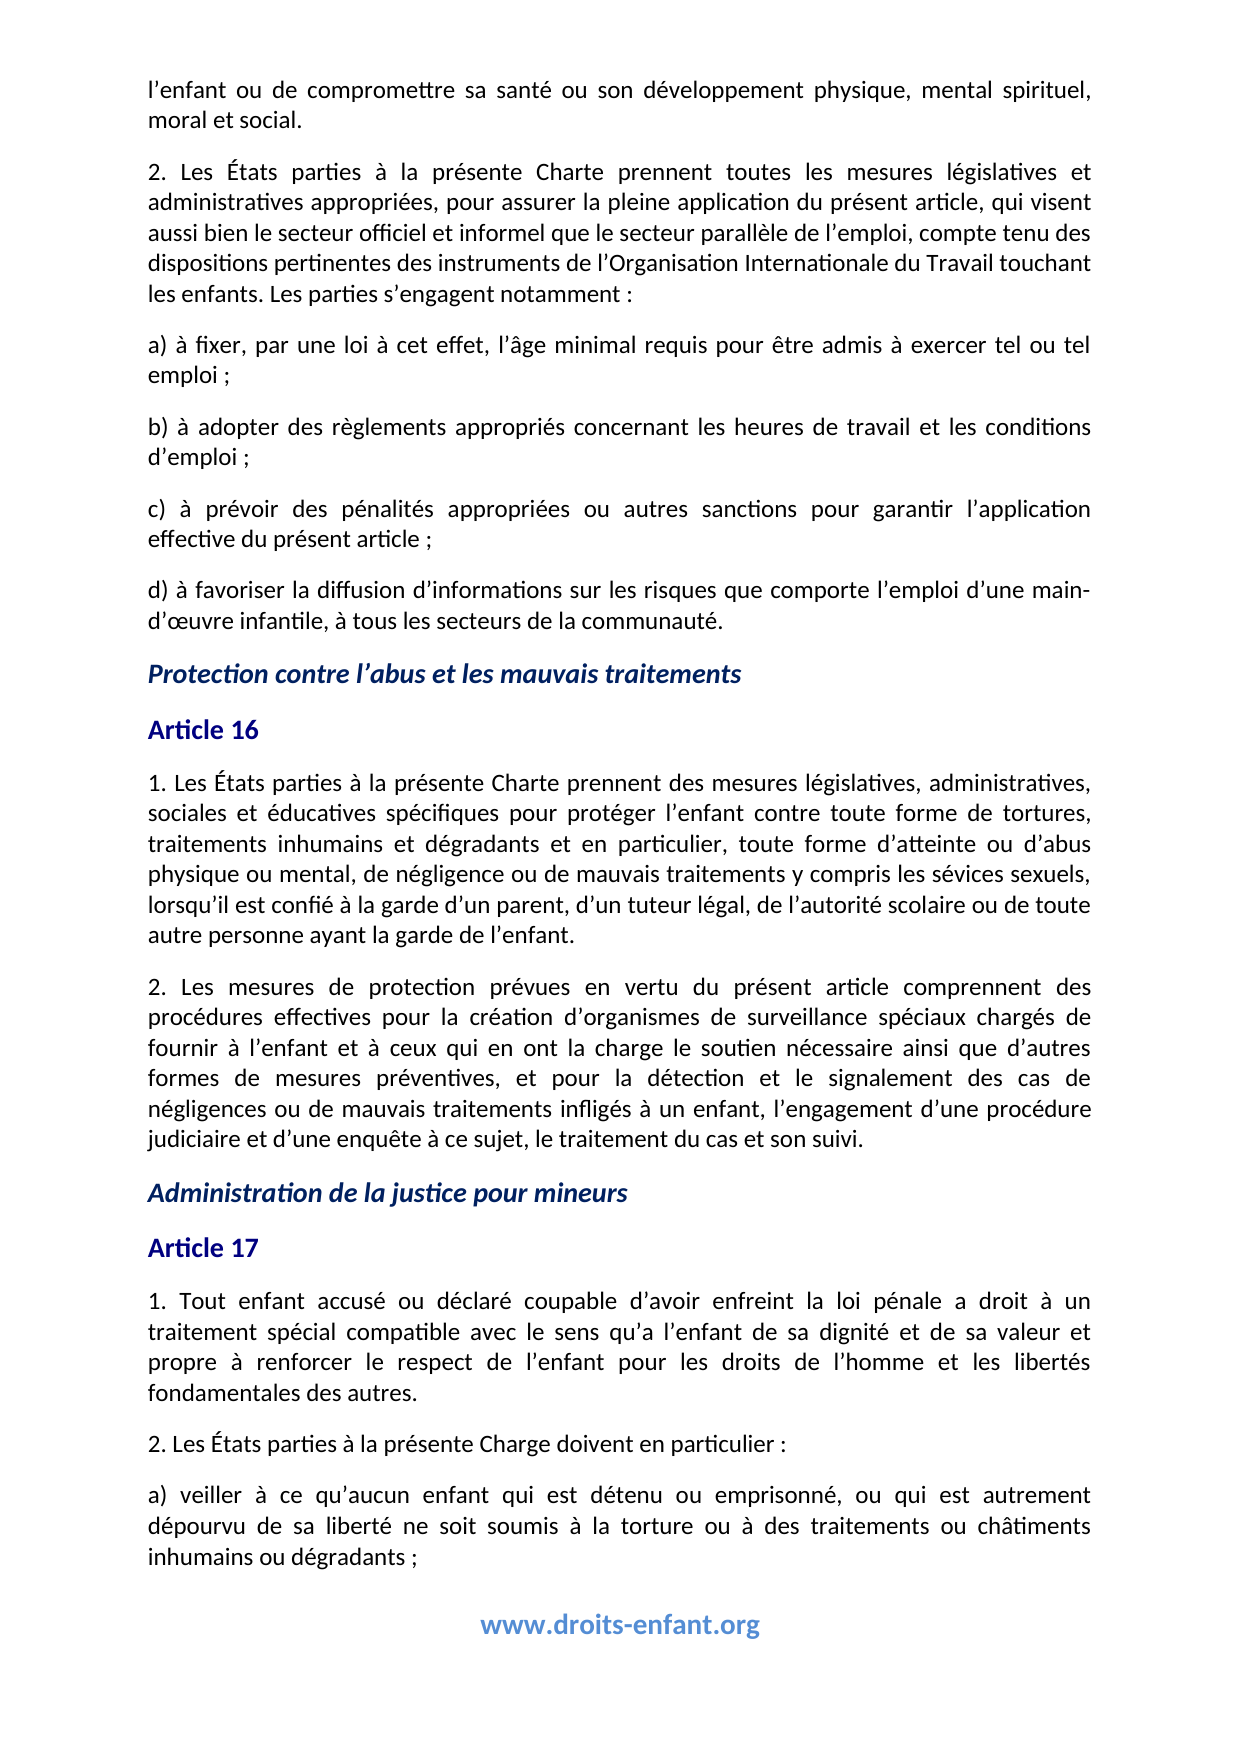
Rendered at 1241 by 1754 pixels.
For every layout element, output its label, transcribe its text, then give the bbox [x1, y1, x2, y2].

text Article 16 [148, 712, 1093, 746]
text l’enfant ou de compromettre sa santé ou son développement physique, mental spirituel, moral et social. [148, 74, 1093, 135]
text d) à favoriser la diffusion d’informations sur les risques que comporte l’emploi d’une main-d’œuvre infantile, à tous les secteurs de la communauté. [148, 575, 1093, 636]
text Article 17 [148, 1230, 1093, 1264]
text 2. Les mesures de protection prévues en vertu du présent article comprennent des procédures effectives pour la création d’organismes de surveillance spéciaux chargés de fournir à l’enfant et à ceux qui en ont la charge le soutien nécessaire ainsi que d’autres formes de mesures préventives, et pour la détection et le signalement des cas de négligences ou de mauvais traitements infligés à un enfant, l’engagement d’une procédure judiciaire et d’une enquête à ce sujet, le traitement du cas et son suivi. [148, 971, 1093, 1154]
text a) à fixer, par une loi à cet effet, l’âge minimal requis pour être admis à exercer tel ou tel emploi ; [148, 329, 1093, 390]
text a) veiller à ce qu’aucun enfant qui est détenu ou emprisonné, ou qui est autrement dépourvu de sa liberté ne soit soumis à la torture ou à des traitements ou châtiments inhumains ou dégradants ; [148, 1479, 1093, 1571]
text 1. Tout enfant accusé ou déclaré coupable d’avoir enfreint la loi pénale a droit à un traitement spécial compatible avec le sens qu’a l’enfant de sa dignité et de sa valeur et propre à renforcer le respect de l’enfant pour les droits de l’homme et les libertés fondamentales des autres. [148, 1285, 1093, 1407]
text 2. Les États parties à la présente Charge doivent en particulier : [148, 1428, 1093, 1459]
text Administration de la justice pour mineurs [148, 1175, 1093, 1209]
text c) à prévoir des pénalités appropriées ou autres sanctions pour garantir l’application effective du présent article ; [148, 493, 1093, 554]
text 2. Les États parties à la présente Charte prennent toutes les mesures législatives et administratives appropriées, pour assurer la pleine application du présent article, qui visent aussi bien le secteur officiel et informel que le secteur parallèle de l’emploi, compte tenu des dispositions pertinentes des instruments de l’Organisation Internationale du Travail touchant les enfants. Les parties s’engagent notamment : [148, 156, 1093, 308]
text Protection contre l’abus et les mauvais traitements [148, 657, 1093, 691]
text 1. Les États parties à la présente Charte prennent des mesures législatives, administratives, sociales et éducatives spécifiques pour protéger l’enfant contre toute forme de tortures, traitements inhumains et dégradants et en particulier, toute forme d’atteinte ou d’abus physique ou mental, de négligence ou de mauvais traitements y compris les sévices sexuels, lorsqu’il est confié à la garde d’un parent, d’un tuteur légal, de l’autorité scolaire ou de toute autre personne ayant la garde de l’enfant. [148, 767, 1093, 950]
text b) à adopter des règlements appropriés concernant les heures de travail et les conditions d’emploi ; [148, 411, 1093, 472]
